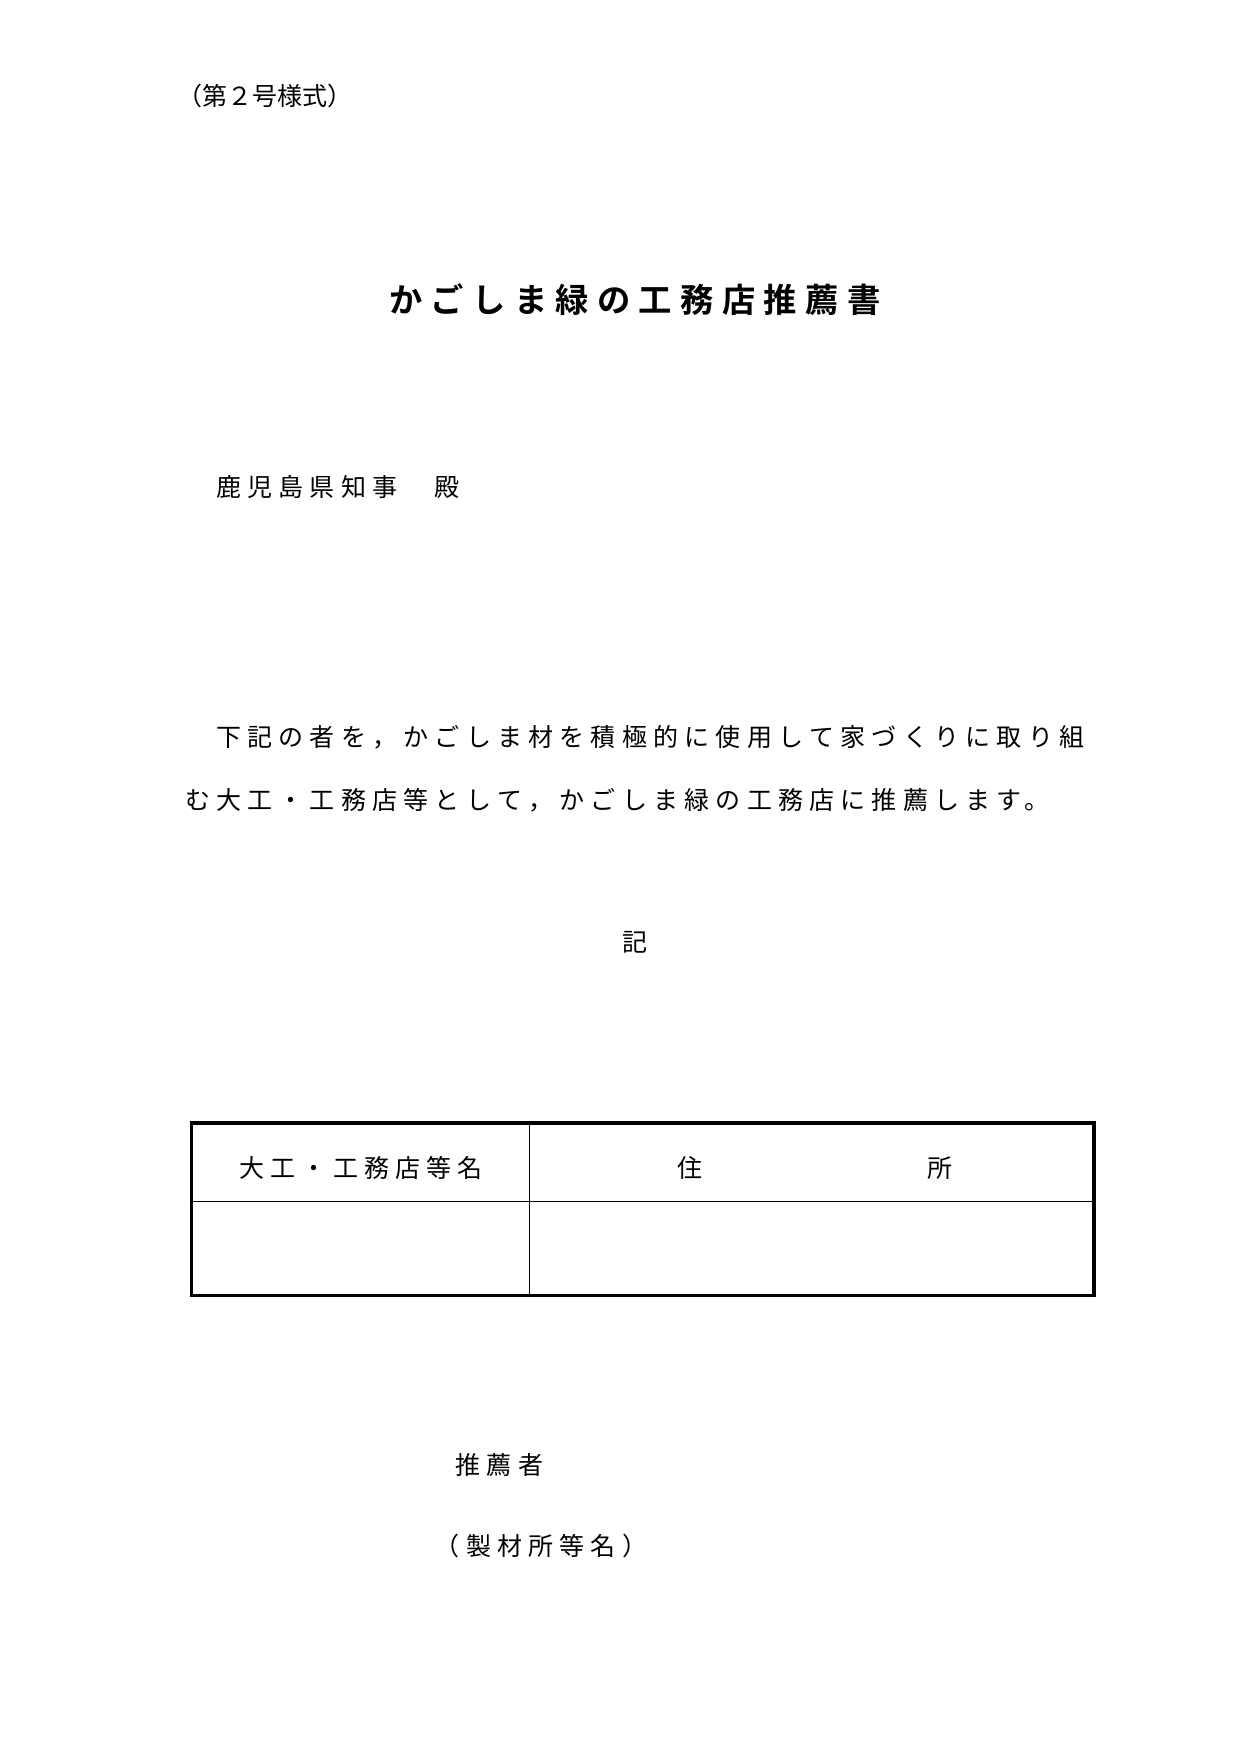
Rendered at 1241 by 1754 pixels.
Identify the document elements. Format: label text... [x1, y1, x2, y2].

text かごしま緑の工務店推薦書 [182, 257, 1088, 319]
table_header 大工・工務店等名 [193, 1125, 529, 1201]
text （製材所等名） [182, 1503, 1088, 1565]
table_cell [530, 1202, 1092, 1294]
table_cell [193, 1202, 529, 1294]
text 推薦者 [182, 1422, 1088, 1485]
text 鹿児島県知事 殿 [182, 444, 1088, 507]
text 下記の者を，かごしま材を積極的に使用して家づくりに取り組む大工・工務店等として，かごしま緑の工務店に推薦します。 [182, 694, 1088, 819]
text 記 [182, 899, 1088, 961]
table_header 住 所 [530, 1125, 1092, 1201]
